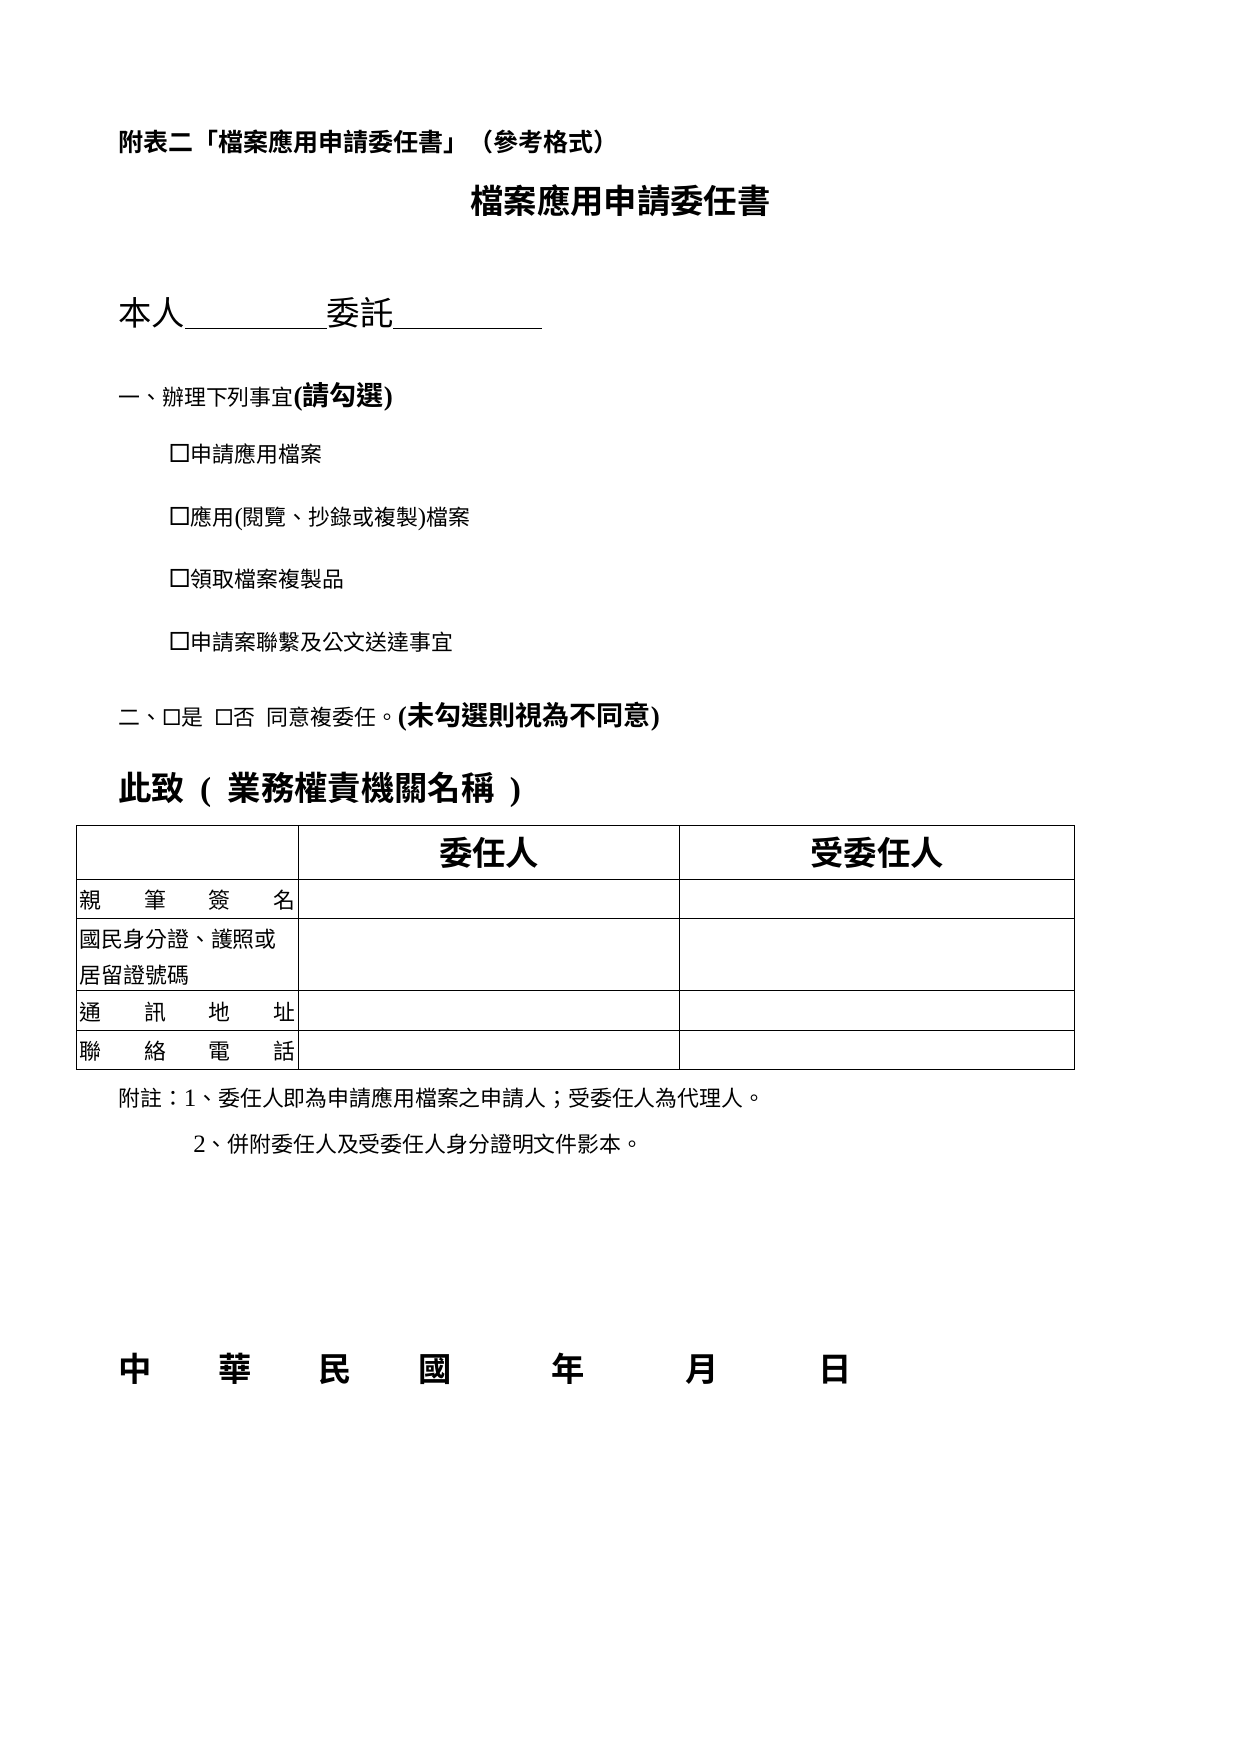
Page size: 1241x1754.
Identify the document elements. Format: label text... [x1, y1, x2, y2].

table_cell 國民身分證、護照或居留證號碼 [77, 919, 298, 990]
table_cell [680, 880, 1074, 918]
text 領取檔案複製品 [118, 538, 1122, 600]
table_cell 通訊地址 [77, 991, 298, 1029]
table_header [77, 826, 298, 879]
table_cell [680, 991, 1074, 1029]
table_cell 親筆簽名 [77, 880, 298, 918]
text 附註：1、委任人即為申請應用檔案之申請人；受委任人為代理人。 [118, 1070, 1122, 1116]
text 應用(閱覽、抄錄或複製)檔案 [118, 475, 1122, 538]
table_cell [299, 991, 679, 1029]
text 申請應用檔案 [118, 413, 1122, 475]
table_cell [299, 1031, 679, 1069]
table_cell 聯絡電話 [77, 1031, 298, 1069]
text 申請案聯繫及公文送達事宜 [118, 600, 1122, 663]
text 附表二「檔案應用申請委任書」（參考格式） [118, 118, 1122, 160]
table_cell [680, 919, 1074, 990]
text 檔案應用申請委任書 [118, 172, 1122, 224]
table_header 受委任人 [680, 826, 1074, 879]
table_cell [299, 919, 679, 990]
text 中 華 民 國 年 月 日 [118, 1345, 1122, 1391]
table_cell [680, 1031, 1074, 1069]
text 本人 委託 [118, 287, 1122, 335]
table_cell [299, 880, 679, 918]
text 2、併附委任人及受委任人身分證明文件影本。 [118, 1116, 1122, 1162]
text 一、辦理下列事宜(請勾選) [118, 373, 1122, 413]
text 此致 ( 業務權責機關名稱 ) [118, 750, 1122, 813]
text 二、是 否 同意複委任。(未勾選則視為不同意) [118, 675, 1122, 738]
table_header 委任人 [299, 826, 679, 879]
